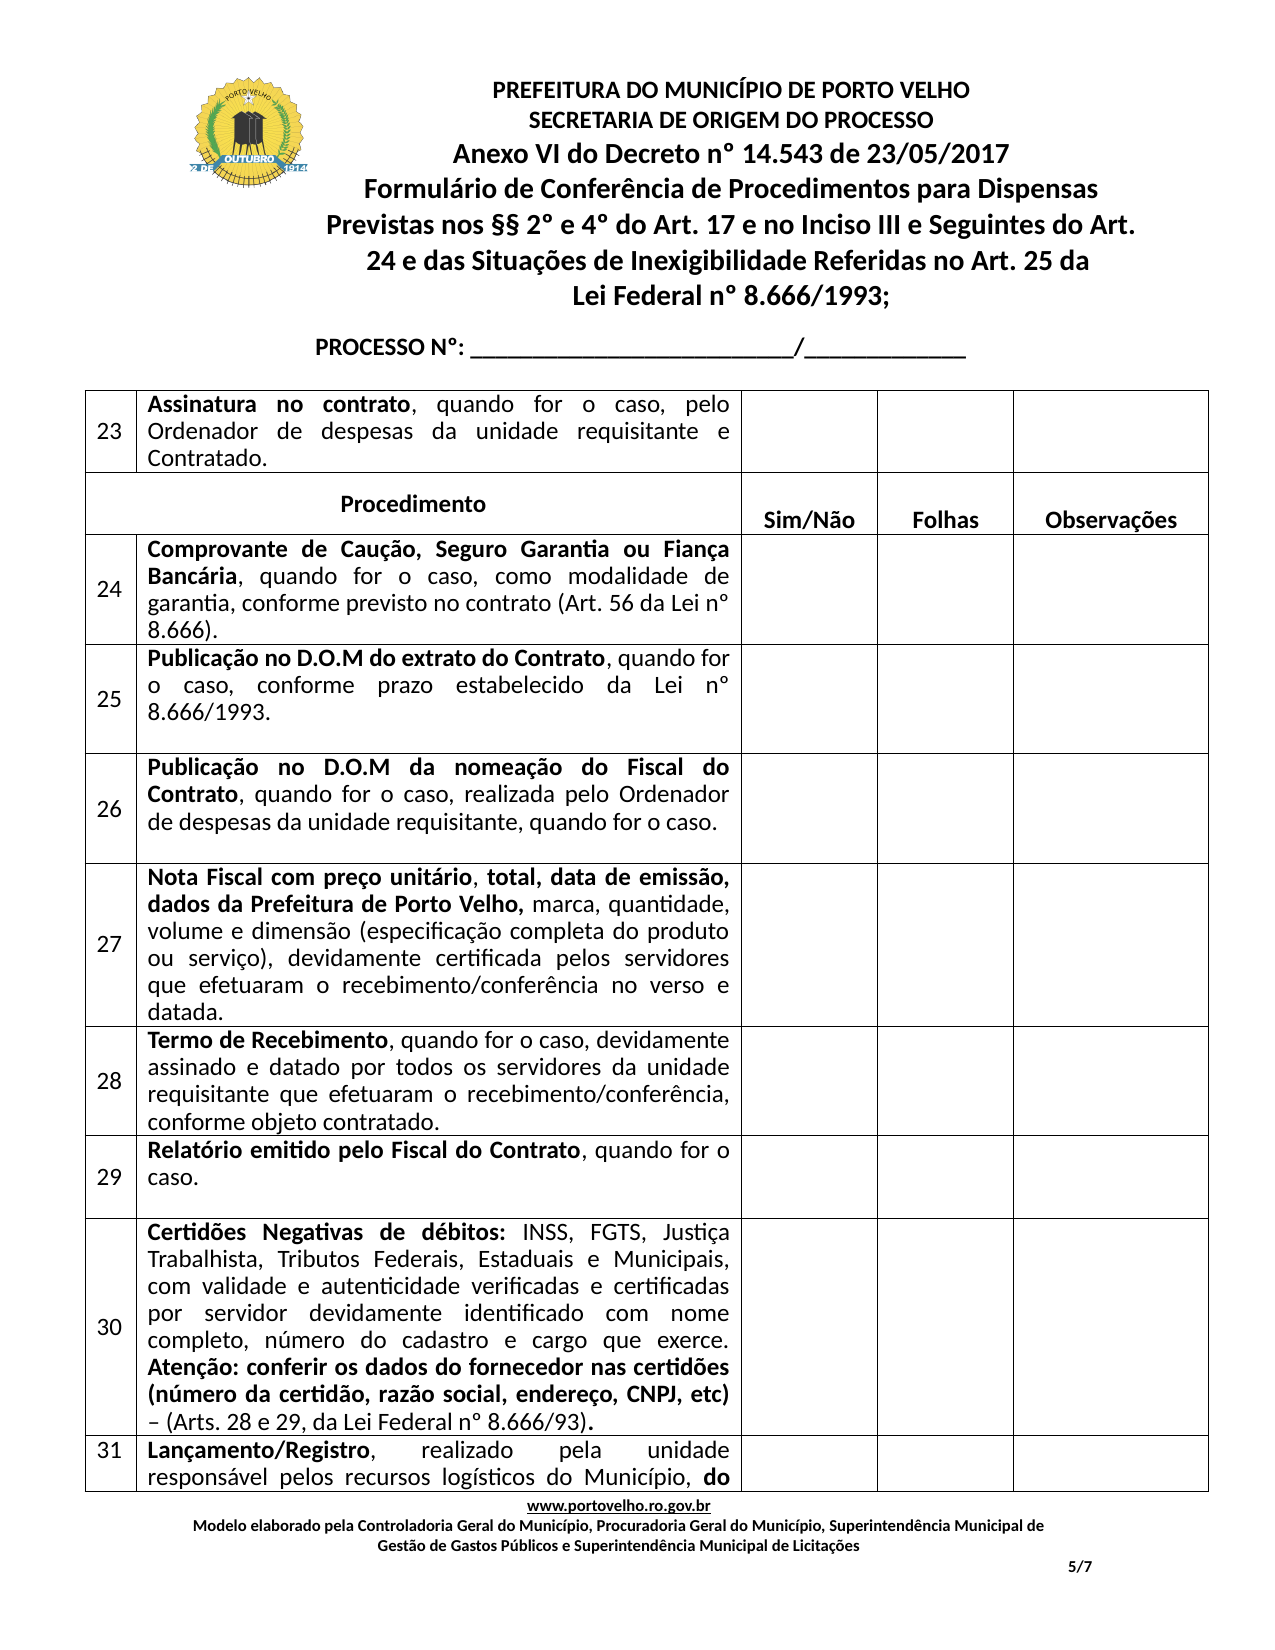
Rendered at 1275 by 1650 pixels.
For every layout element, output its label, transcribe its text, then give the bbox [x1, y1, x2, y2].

table_cell 29 [86, 1136, 136, 1218]
table_cell [878, 535, 1013, 644]
table_cell Folhas [878, 473, 1013, 534]
table_cell 30 [86, 1219, 136, 1435]
table_cell [742, 391, 877, 472]
table_cell 26 [86, 754, 136, 862]
table_cell Assinatura no contrato, quando for o caso, pelo Ordenador de despesas da unidade requisitante e Contratado. [137, 391, 741, 472]
table_cell [878, 1136, 1013, 1218]
table_cell Lançamento/Registro, realizado pela unidade responsável pelos recursos logísticos do Município, do [137, 1436, 741, 1491]
table_cell [1014, 1219, 1208, 1435]
table_cell [1014, 754, 1208, 862]
table_cell [742, 864, 877, 1026]
table_cell 24 [86, 535, 136, 644]
table_cell [878, 1027, 1013, 1135]
table_cell 23 [86, 391, 136, 472]
table_cell [1014, 535, 1208, 644]
table_cell 28 [86, 1027, 136, 1135]
table_cell Termo de Recebimento, quando for o caso, devidamente assinado e datado por todos os servidores da unidade requisitante que efetuaram o recebimento/conferência, conforme objeto contratado. [137, 1027, 741, 1135]
table_cell Nota Fiscal com preço unitário, total, data de emissão, dados da Prefeitura de Porto Velho, marca, quantidade, volume e dimensão (especificação completa do produto ou serviço), devidamente certificada pelos servidores que efetuaram o recebimento/conferência no verso e datada. [137, 864, 741, 1026]
table_cell Publicação no D.O.M do extrato do Contrato, quando for o caso, conforme prazo estabelecido da Lei nº 8.666/1993. [137, 645, 741, 753]
table_cell [878, 754, 1013, 862]
table_cell Sim/Não [742, 473, 877, 534]
table_cell Certidões Negativas de débitos: INSS, FGTS, Justiça Trabalhista, Tributos Federais, Estaduais e Municipais, com validade e autenticidade verificadas e certificadas por servidor devidamente identificado com nome completo, número do cadastro e cargo que exerce. Atenção: conferir os dados do fornecedor nas certidões (número da certidão, razão social, endereço, CNPJ, etc) – (Arts. 28 e 29, da Lei Federal nº 8.666/93). [137, 1219, 741, 1435]
table_cell [1014, 1436, 1208, 1491]
table_cell Observações [1014, 473, 1208, 534]
table_cell [1014, 1027, 1208, 1135]
table_cell [742, 754, 877, 862]
table_cell Relatório emitido pelo Fiscal do Contrato, quando for o caso. [137, 1136, 741, 1218]
table_cell [878, 1436, 1013, 1491]
table_cell 27 [86, 864, 136, 1026]
table_cell [742, 535, 877, 644]
table_cell Comprovante de Caução, Seguro Garantia ou Fiança Bancária, quando for o caso, como modalidade de garantia, conforme previsto no contrato (Art. 56 da Lei nº 8.666). [137, 535, 741, 644]
table_cell [1014, 645, 1208, 753]
table_cell [878, 645, 1013, 753]
table_cell [1014, 864, 1208, 1026]
table_cell [742, 1136, 877, 1218]
table_cell [878, 391, 1013, 472]
table_cell Procedimento [86, 473, 741, 534]
table_cell [1014, 1136, 1208, 1218]
table_cell [878, 1219, 1013, 1435]
table_cell Publicação no D.O.M da nomeação do Fiscal do Contrato, quando for o caso, realizada pelo Ordenador de despesas da unidade requisitante, quando for o caso. [137, 754, 741, 862]
table_cell [878, 864, 1013, 1026]
table_cell [1014, 391, 1208, 472]
table_cell [742, 1436, 877, 1491]
table_cell 31 [86, 1436, 136, 1491]
table_cell [742, 645, 877, 753]
table_cell 25 [86, 645, 136, 753]
table_cell [742, 1027, 877, 1135]
table_cell [742, 1219, 877, 1435]
